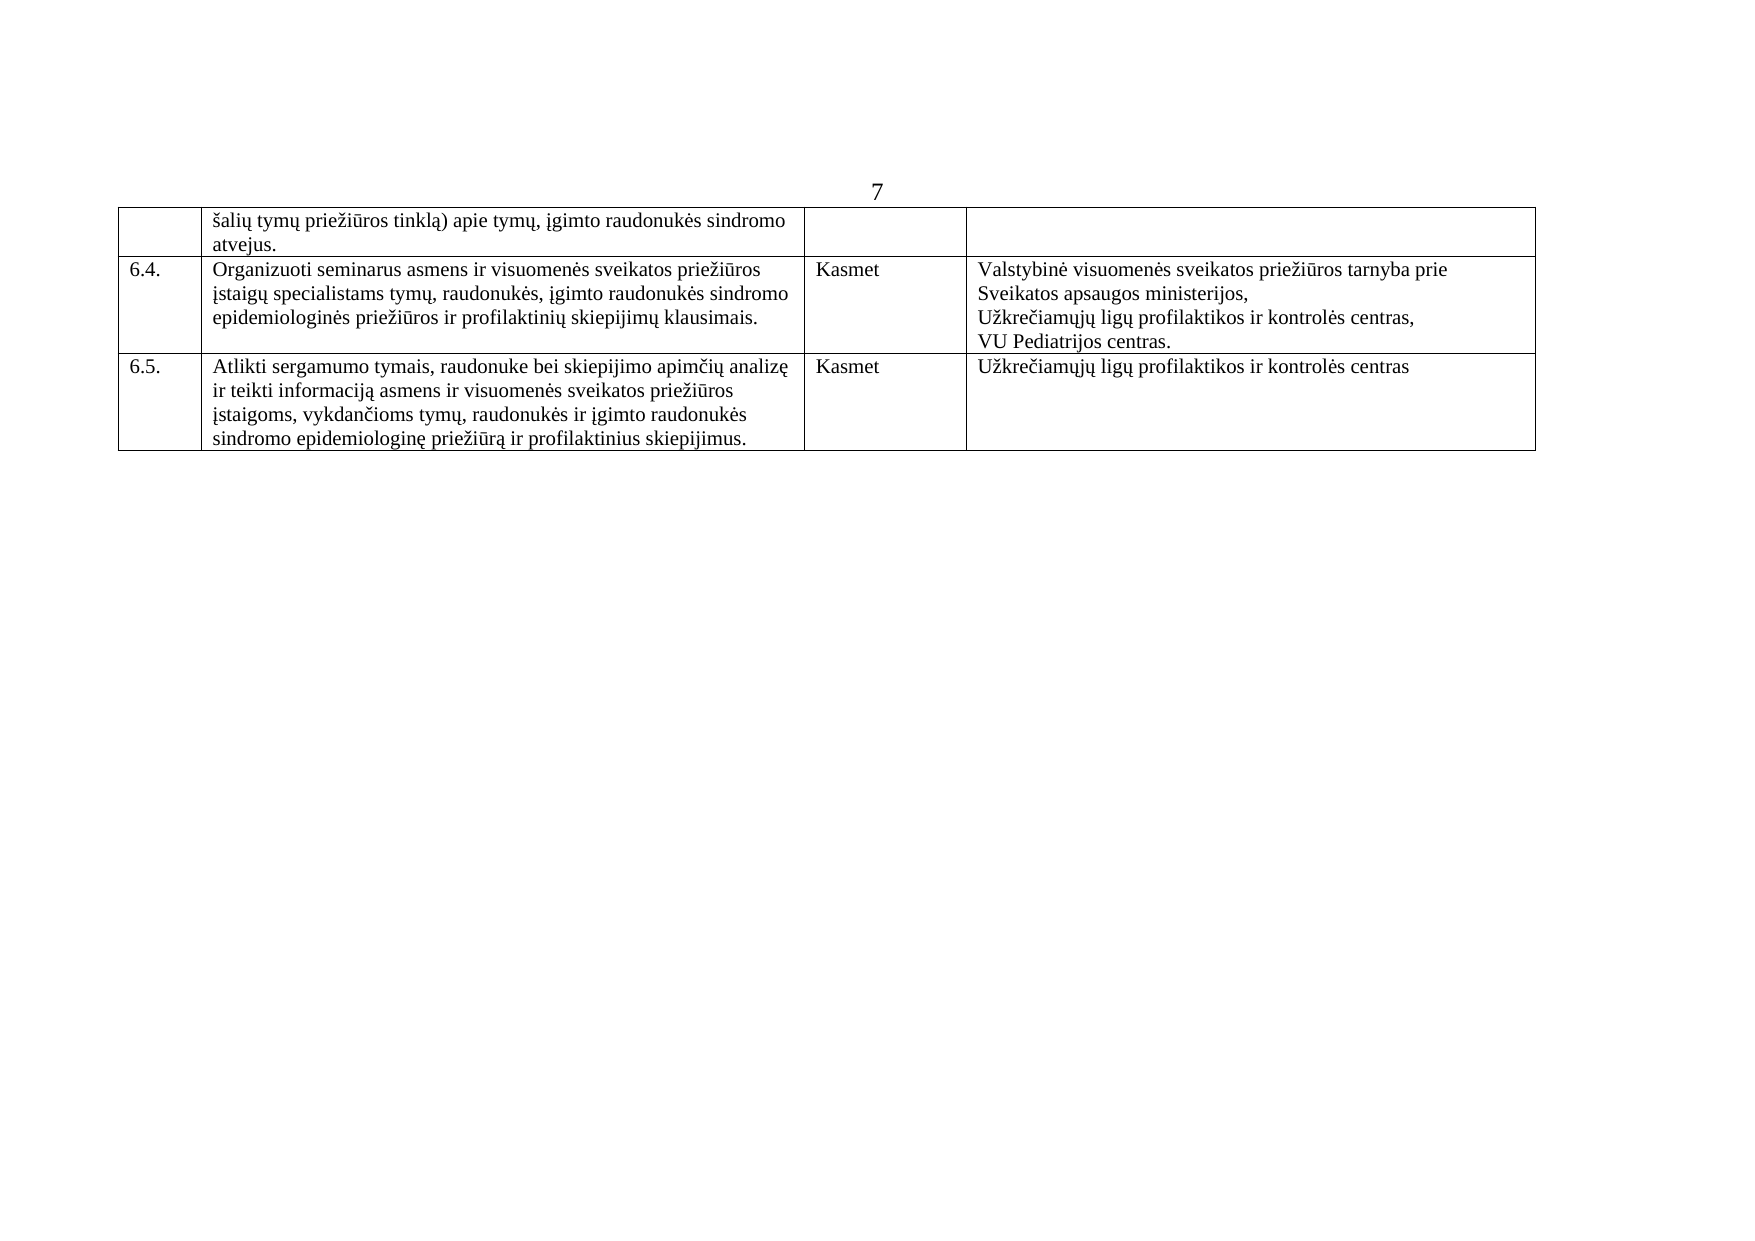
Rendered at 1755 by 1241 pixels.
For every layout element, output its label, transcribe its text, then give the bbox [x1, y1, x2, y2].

table_cell Organizuoti seminarus asmens ir visuomenės sveikatos priežiūros įstaigų specialistams tymų, raudonukės, įgimto raudonukės sindromo epidemiologinės priežiūros ir profilaktinių skiepijimų klausimais. [202, 257, 804, 353]
table_cell Atlikti sergamumo tymais, raudonuke bei skiepijimo apimčių analizę ir teikti informaciją asmens ir visuomenės sveikatos priežiūros įstaigoms, vykdančioms tymų, raudonukės ir įgimto raudonukės sindromo epidemiologinę priežiūrą ir profilaktinius skiepijimus. [202, 354, 804, 450]
table_cell [119, 208, 201, 256]
table_cell 6.4. [119, 257, 201, 353]
table_cell [967, 208, 1535, 256]
table_cell Valstybinė visuomenės sveikatos priežiūros tarnyba prie Sveikatos apsaugos ministerijos, Užkrečiamųjų ligų profilaktikos ir kontrolės centras, VU Pediatrijos centras. [967, 257, 1535, 353]
table_cell šalių tymų priežiūros tinklą) apie tymų, įgimto raudonukės sindromo atvejus. [202, 208, 804, 256]
table_cell 6.5. [119, 354, 201, 450]
table_cell Kasmet [805, 257, 966, 353]
table_cell [805, 208, 966, 256]
table_cell Užkrečiamųjų ligų profilaktikos ir kontrolės centras [967, 354, 1535, 450]
table_cell Kasmet [805, 354, 966, 450]
